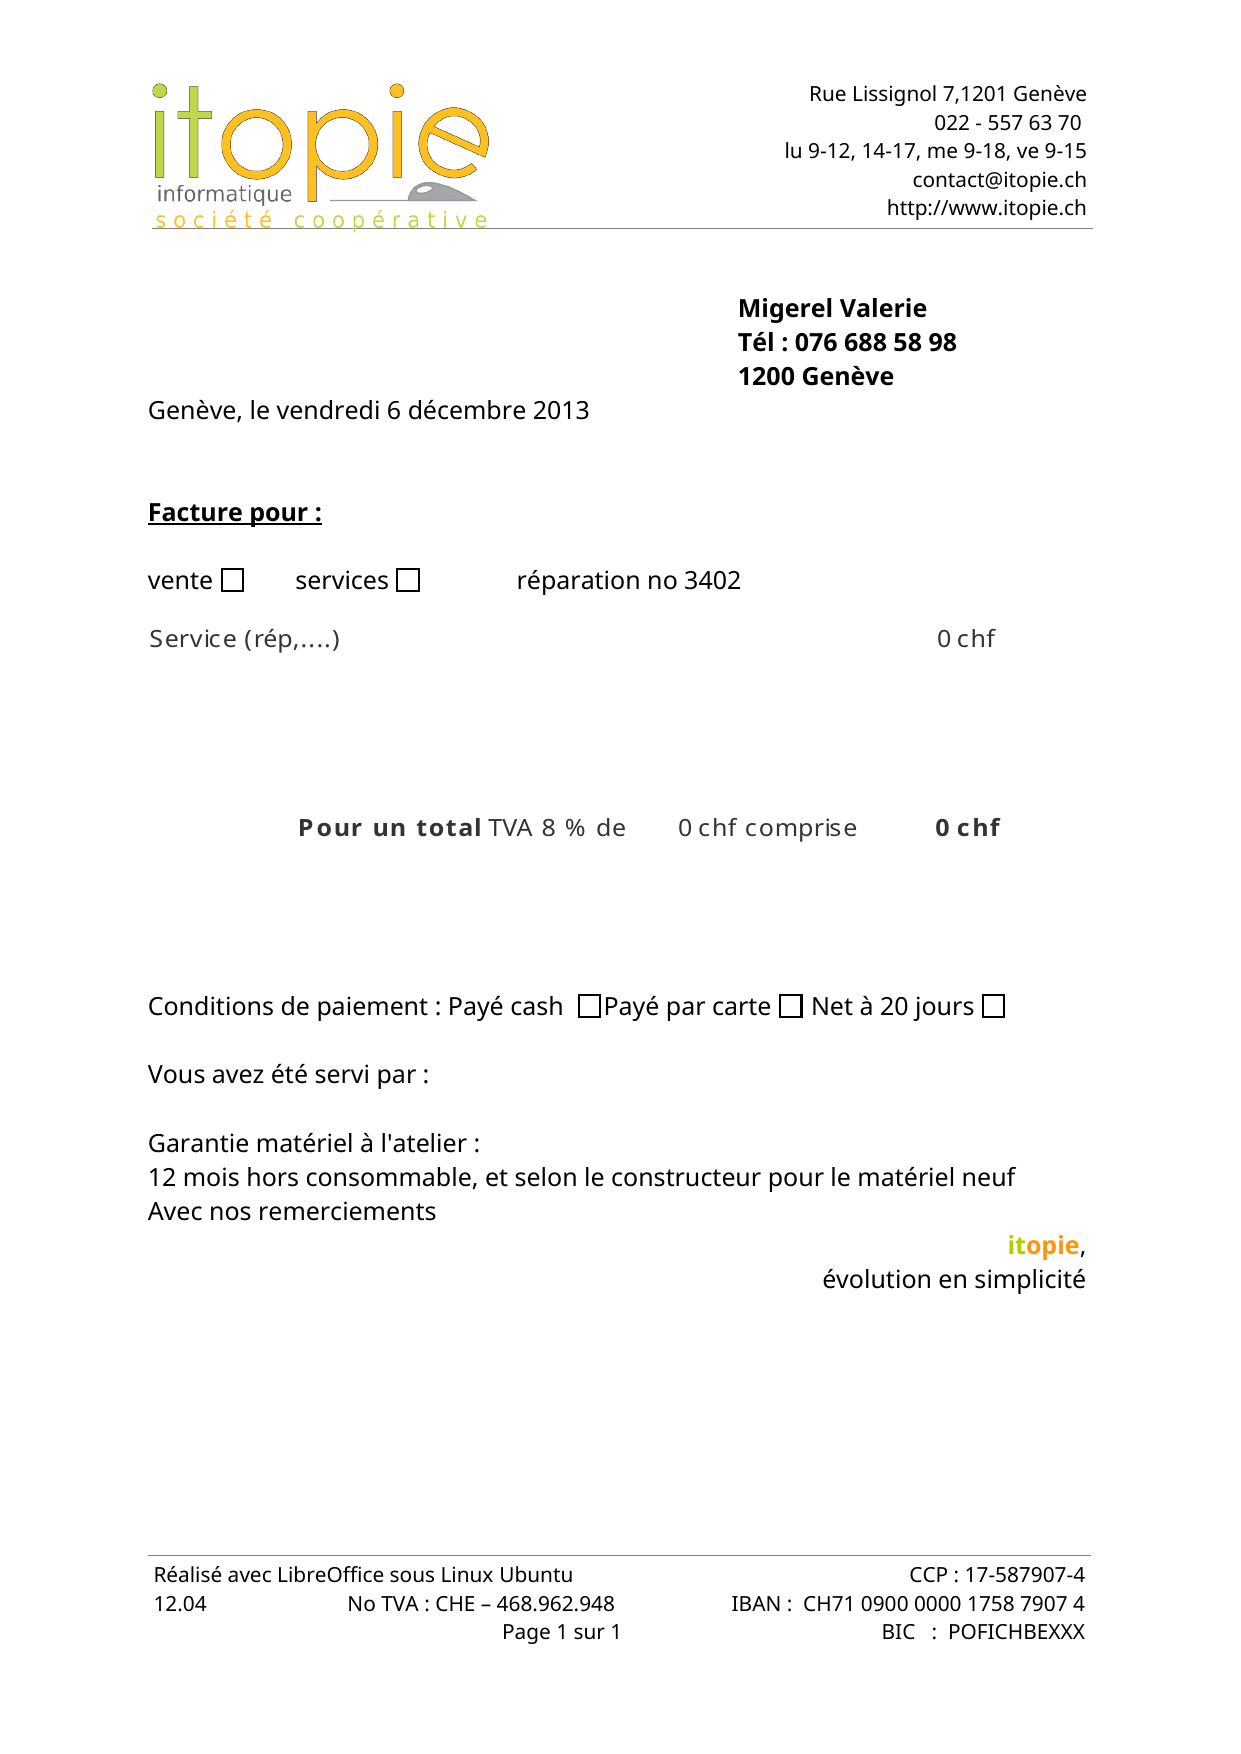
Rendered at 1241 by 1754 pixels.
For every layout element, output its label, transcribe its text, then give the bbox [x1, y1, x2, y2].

picture [138, 72, 500, 244]
text évolution en simplicité [148, 1262, 1093, 1296]
text Garantie matériel à l'atelier : [148, 1125, 1093, 1159]
text 1200 Genève [148, 358, 1093, 392]
text Migerel Valerie [148, 290, 1093, 324]
text 12 mois hors consommable, et selon le constructeur pour le matériel neuf [148, 1159, 1093, 1193]
text vente services réparation no 3402 [148, 563, 1093, 597]
text Facture pour : [148, 495, 1093, 529]
text Genève, le vendredi 6 décembre 2013 [148, 392, 1093, 427]
text Avec nos remerciements [148, 1193, 1093, 1227]
text Tél : 076 688 58 98 [148, 324, 1093, 358]
text Vous avez été servi par : [148, 1057, 1093, 1091]
text itopie, [148, 1227, 1093, 1262]
text Conditions de paiement : Payé cash Payé par carte Net à 20 jours [148, 989, 1093, 1023]
